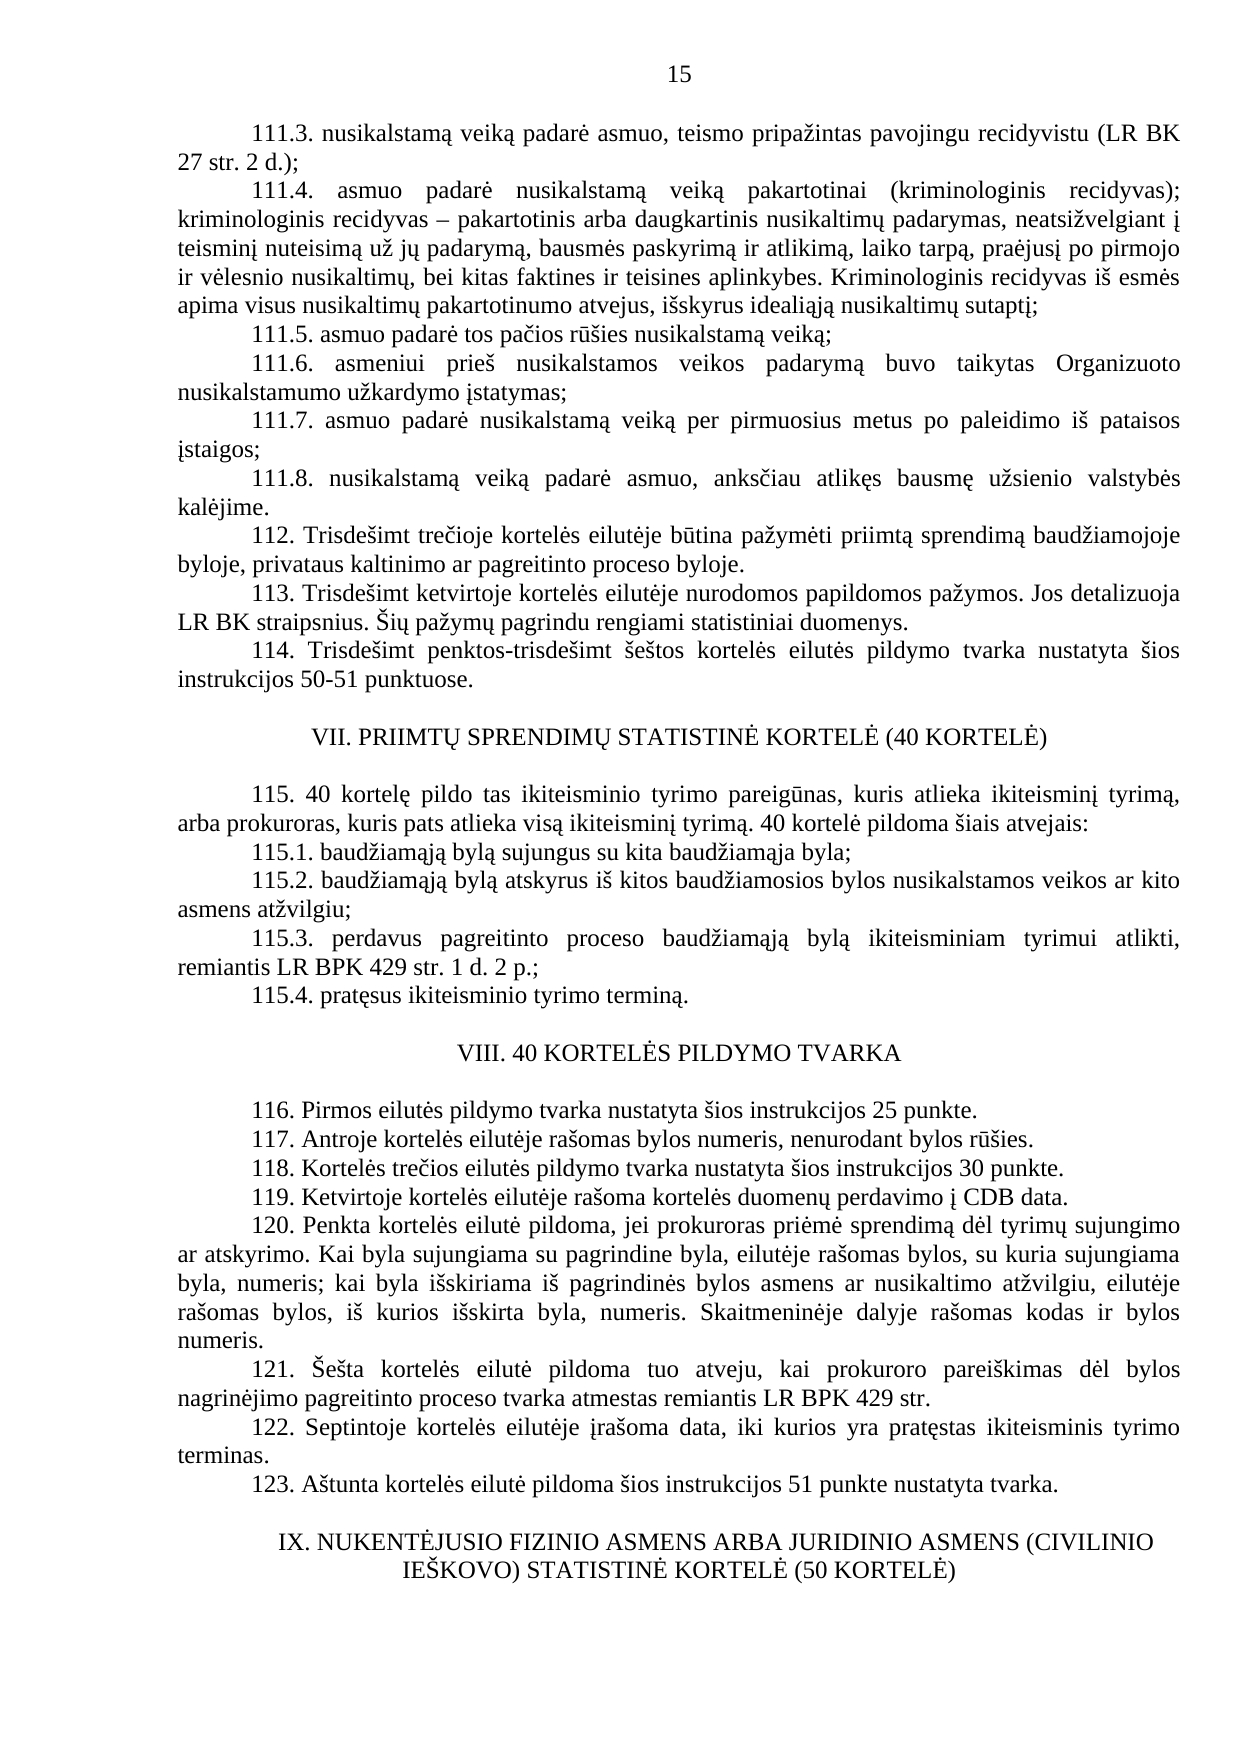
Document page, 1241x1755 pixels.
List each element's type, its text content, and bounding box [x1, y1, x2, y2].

text 114. Trisdešimt penktos-trisdešimt šeštos kortelės eilutės pildymo tvarka nustatyta šios instrukcijos 50-51 punktuose. [177, 636, 1181, 693]
text 115.4. pratęsus ikiteisminio tyrimo terminą. [177, 981, 1181, 1009]
text 116. Pirmos eilutės pildymo tvarka nustatyta šios instrukcijos 25 punkte. [177, 1096, 1181, 1124]
text 113. Trisdešimt ketvirtoje kortelės eilutėje nurodomos papildomos pažymos. Jos detalizuoja LR BK straipsnius. Šių pažymų pagrindu rengiami statistiniai duomenys. [177, 578, 1181, 636]
text 120. Penkta kortelės eilutė pildoma, jei prokuroras priėmė sprendimą dėl tyrimų sujungimo ar atskyrimo. Kai byla sujungiama su pagrindine byla, eilutėje rašomas bylos, su kuria sujungiama byla, numeris; kai byla išskiriama iš pagrindinės bylos asmens ar nusikaltimo atžvilgiu, eilutėje rašomas bylos, iš kurios išskirta byla, numeris. Skaitmeninėje dalyje rašomas kodas ir bylos numeris. [177, 1211, 1181, 1354]
text 115.1. baudžiamąją bylą sujungus su kita baudžiamąja byla; [177, 837, 1181, 866]
text 115. 40 kortelę pildo tas ikiteisminio tyrimo pareigūnas, kuris atlieka ikiteisminį tyrimą, arba prokuroras, kuris pats atlieka visą ikiteisminį tyrimą. 40 kortelė pildoma šiais atvejais: [177, 779, 1181, 837]
text 111.5. asmuo padarė tos pačios rūšies nusikalstamą veiką; [177, 319, 1181, 348]
text IX. NUKENTĖJUSIO FIZINIO ASMENS ARBA JURIDINIO ASMENS (CIVILINIO IEŠKOVO) STATISTINĖ KORTELĖ (50 KORTELĖ) [177, 1527, 1181, 1584]
text 121. Šešta kortelės eilutė pildoma tuo atveju, kai prokuroro pareiškimas dėl bylos nagrinėjimo pagreitinto proceso tvarka atmestas remiantis LR BPK 429 str. [177, 1354, 1181, 1412]
text VII. PRIIMTŲ SPRENDIMŲ STATISTINĖ KORTELĖ (40 KORTELĖ) [177, 722, 1181, 751]
text 111.8. nusikalstamą veiką padarė asmuo, anksčiau atlikęs bausmę užsienio valstybės kalėjime. [177, 463, 1181, 521]
text 111.4. asmuo padarė nusikalstamą veiką pakartotinai (kriminologinis recidyvas); kriminologinis recidyvas – pakartotinis arba daugkartinis nusikaltimų padarymas, neatsižvelgiant į teisminį nuteisimą už jų padarymą, bausmės paskyrimą ir atlikimą, laiko tarpą, praėjusį po pirmojo ir vėlesnio nusikaltimų, bei kitas faktines ir teisines aplinkybes. Kriminologinis recidyvas iš esmės apima visus nusikaltimų pakartotinumo atvejus, išskyrus idealiąją nusikaltimų sutaptį; [177, 176, 1181, 319]
text 122. Septintoje kortelės eilutėje įrašoma data, iki kurios yra pratęstas ikiteisminis tyrimo terminas. [177, 1412, 1181, 1469]
text 112. Trisdešimt trečioje kortelės eilutėje būtina pažymėti priimtą sprendimą baudžiamojoje byloje, privataus kaltinimo ar pagreitinto proceso byloje. [177, 521, 1181, 578]
text VIII. 40 KORTELĖS PILDYMO TVARKA [177, 1038, 1181, 1067]
text 123. Aštunta kortelės eilutė pildoma šios instrukcijos 51 punkte nustatyta tvarka. [177, 1469, 1181, 1498]
text 111.6. asmeniui prieš nusikalstamos veikos padarymą buvo taikytas Organizuoto nusikalstamumo užkardymo įstatymas; [177, 348, 1181, 406]
text 111.7. asmuo padarė nusikalstamą veiką per pirmuosius metus po paleidimo iš pataisos įstaigos; [177, 406, 1181, 463]
text 117. Antroje kortelės eilutėje rašomas bylos numeris, nenurodant bylos rūšies. [177, 1124, 1181, 1153]
text 115.2. baudžiamąją bylą atskyrus iš kitos baudžiamosios bylos nusikalstamos veikos ar kito asmens atžvilgiu; [177, 866, 1181, 923]
text 115.3. perdavus pagreitinto proceso baudžiamąją bylą ikiteisminiam tyrimui atlikti, remiantis LR BPK 429 str. 1 d. 2 p.; [177, 923, 1181, 981]
text 118. Kortelės trečios eilutės pildymo tvarka nustatyta šios instrukcijos 30 punkte. [177, 1153, 1181, 1182]
text 119. Ketvirtoje kortelės eilutėje rašoma kortelės duomenų perdavimo į CDB data. [177, 1182, 1181, 1211]
text 111.3. nusikalstamą veiką padarė asmuo, teismo pripažintas pavojingu recidyvistu (LR BK 27 str. 2 d.); [177, 118, 1181, 176]
